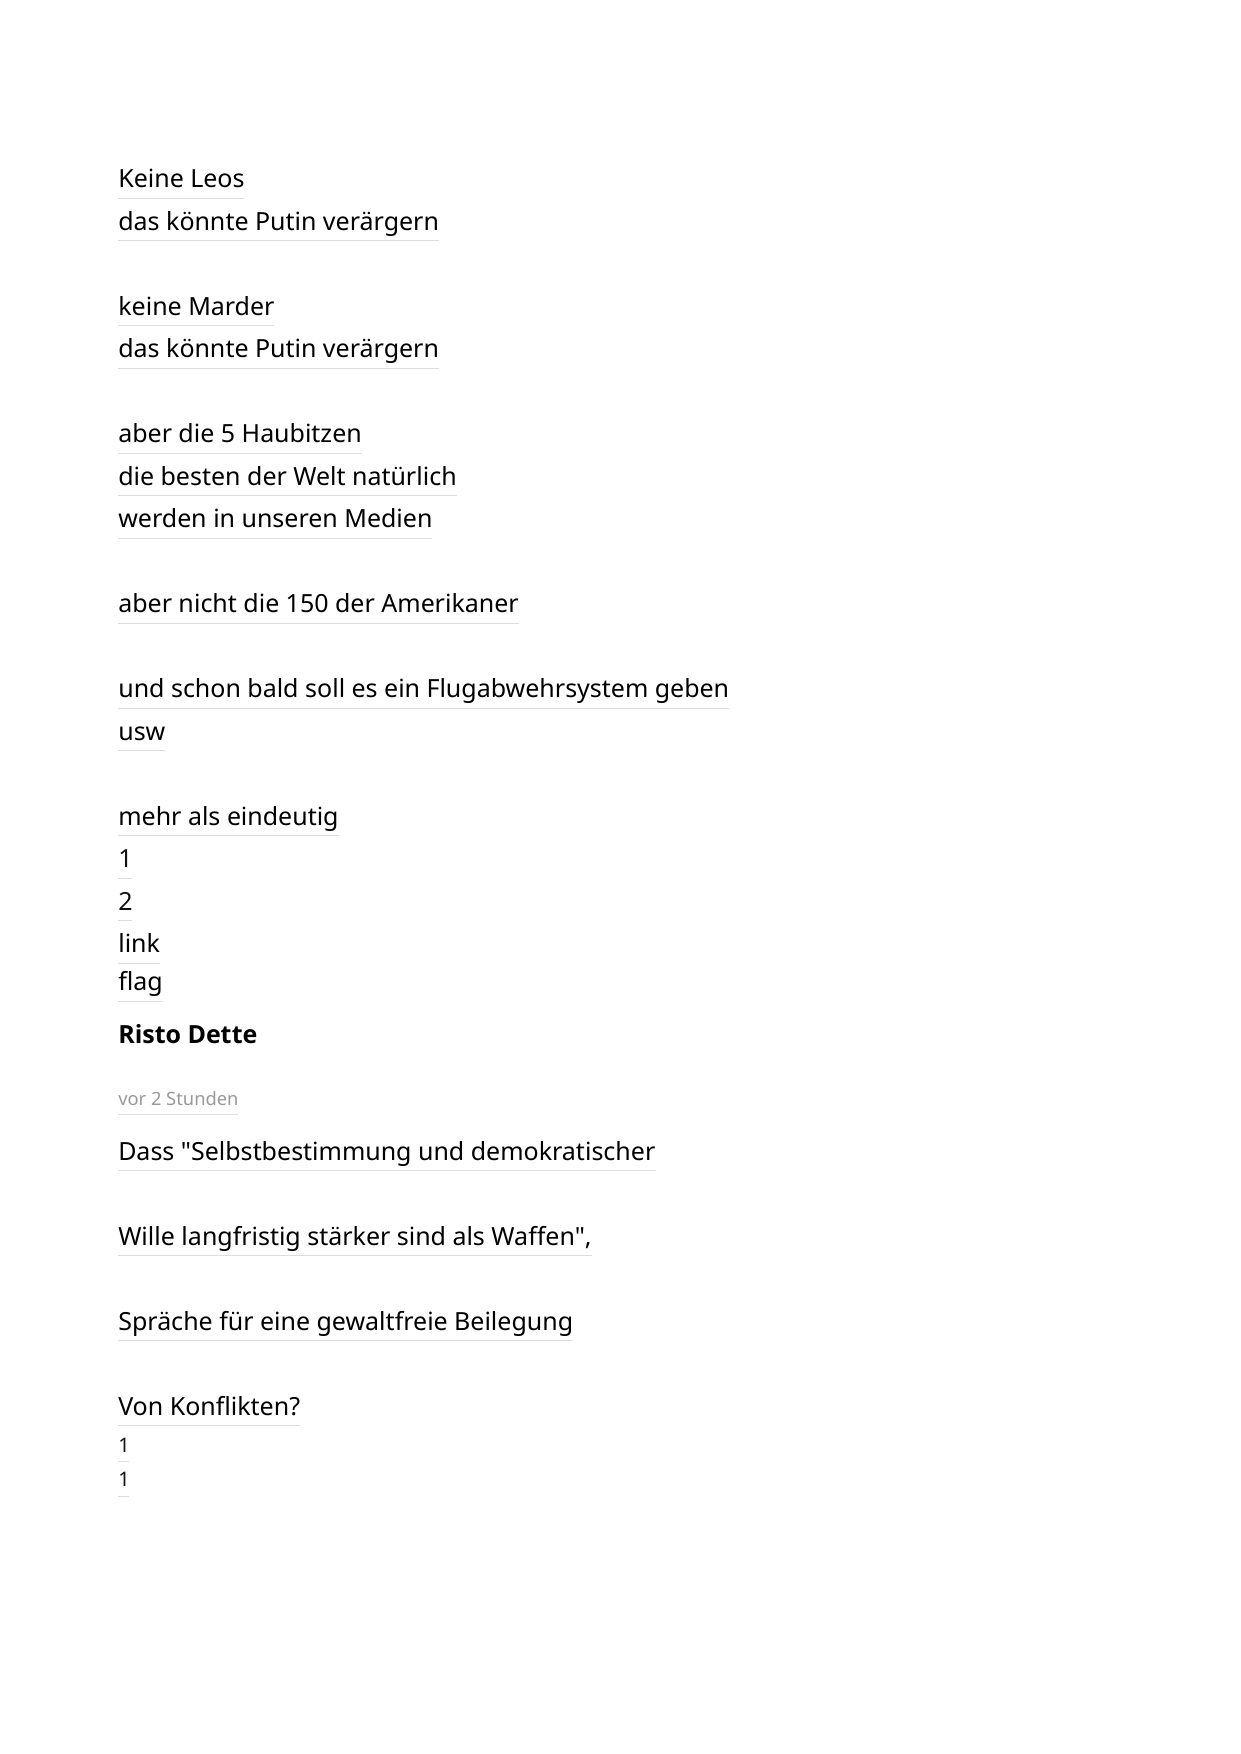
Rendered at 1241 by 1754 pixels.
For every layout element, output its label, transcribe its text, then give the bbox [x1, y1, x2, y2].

text vor 2 Stunden [118, 1086, 1117, 1115]
text 1 [118, 1431, 1122, 1462]
text Keine Leos das könnte Putin verärgern keine Marder das könnte Putin verärgern aber die 5 Haubitzen die besten der Welt natürlich werden in unseren Medien aber nicht die 150 der Amerikaner und schon bald soll es ein Flugabwehrsystem geben usw mehr als eindeutig [118, 118, 1122, 836]
text Risto Dette [118, 1017, 1122, 1051]
text 1 [118, 1466, 1122, 1497]
text flag [118, 964, 1122, 1002]
text 2 [118, 883, 1122, 921]
text Dass "Selbstbestimmung und demokratischer Wille langfristig stärker sind als Waffen", Spräche für eine gewaltfreie Beilegung Von Konflikten? [118, 1133, 1122, 1426]
text link [118, 926, 1122, 964]
text 1 [118, 841, 1122, 879]
